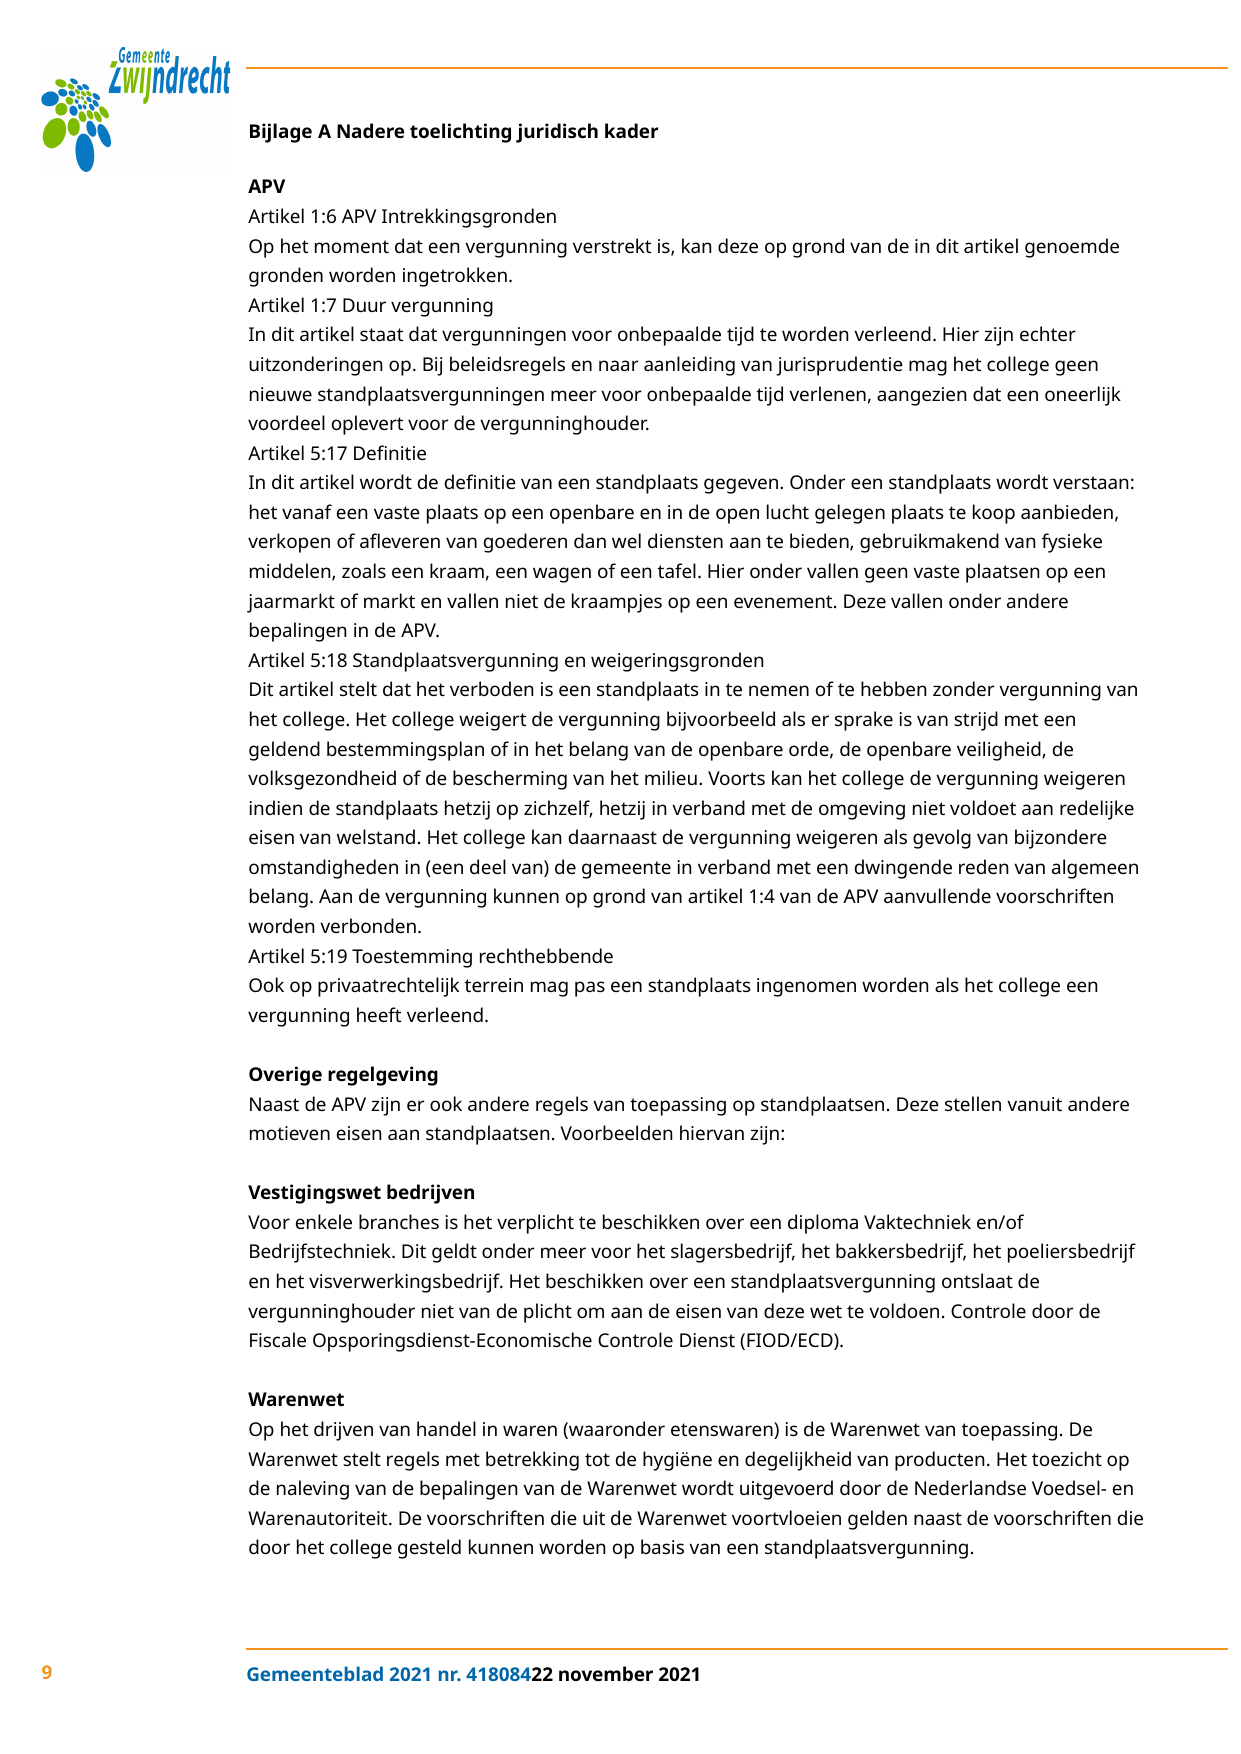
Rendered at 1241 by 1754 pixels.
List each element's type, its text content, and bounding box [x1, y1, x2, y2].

text Artikel 1:6 APV Intrekkingsgronden [248, 203, 1152, 229]
text In dit artikel wordt de definitie van een standplaats gegeven. Onder een standplaats wordt verstaan: het vanaf een vaste plaats op een openbare en in de open lucht gelegen plaats te koop aanbieden, verkopen of afleveren van goederen dan wel diensten aan te bieden, gebruikmakend van fysieke middelen, zoals een kraam, een wagen of een tafel. Hier onder vallen geen vaste plaatsen op een jaarmarkt of markt en vallen niet de kraampjes op een evenement. Deze vallen onder andere bepalingen in de APV. [248, 469, 1152, 643]
text Ook op privaatrechtelijk terrein mag pas een standplaats ingenomen worden als het college een vergunning heeft verleend. [248, 972, 1152, 1028]
text Vestigingswet bedrijven [248, 1179, 1152, 1205]
text Warenwet [248, 1387, 1152, 1412]
text Bijlage A Nadere toelichting juridisch kader [248, 116, 1152, 144]
text Dit artikel stelt dat het verboden is een standplaats in te nemen of te hebben zonder vergunning van het college. Het college weigert de vergunning bijvoorbeeld als er sprake is van strijd met een geldend bestemmingsplan of in het belang van de openbare orde, de openbare veiligheid, de volksgezondheid of de bescherming van het milieu. Voorts kan het college de vergunning weigeren indien de standplaats hetzij op zichzelf, hetzij in verband met de omgeving niet voldoet aan redelijke eisen van welstand. Het college kan daarnaast de vergunning weigeren als gevolg van bijzondere omstandigheden in (een deel van) de gemeente in verband met een dwingende reden van algemeen belang. Aan de vergunning kunnen op grond van artikel 1:4 van de APV aanvullende voorschriften worden verbonden. [248, 677, 1152, 939]
text Artikel 5:18 Standplaatsvergunning en weigeringsgronden [248, 647, 1152, 673]
picture [41, 47, 231, 172]
text Artikel 5:19 Toestemming rechthebbende [248, 943, 1152, 969]
text Overige regelgeving [248, 1061, 1152, 1087]
text Naast de APV zijn er ook andere regels van toepassing op standplaatsen. Deze stellen vanuit andere motieven eisen aan standplaatsen. Voorbeelden hiervan zijn: [248, 1091, 1152, 1146]
text Artikel 1:7 Duur vergunning [248, 292, 1152, 318]
text Voor enkele branches is het verplicht te beschikken over een diploma Vaktechniek en/of Bedrijfstechniek. Dit geldt onder meer voor het slagersbedrijf, het bakkersbedrijf, het poeliersbedrijf en het visverwerkingsbedrijf. Het beschikken over een standplaatsvergunning ontslaat de vergunninghouder niet van de plicht om aan de eisen van deze wet te voldoen. Controle door de Fiscale Opsporingsdienst-Economische Controle Dienst (FIOD/ECD). [248, 1209, 1152, 1353]
text Op het drijven van handel in waren (waaronder etenswaren) is de Warenwet van toepassing. De Warenwet stelt regels met betrekking tot de hygiëne en degelijkheid van producten. Het toezicht op de naleving van de bepalingen van de Warenwet wordt uitgevoerd door de Nederlandse Voedsel- en Warenautoriteit. De voorschriften die uit de Warenwet voortvloeien gelden naast de voorschriften die door het college gesteld kunnen worden op basis van een standplaatsvergunning. [248, 1416, 1152, 1560]
text In dit artikel staat dat vergunningen voor onbepaalde tijd te worden verleend. Hier zijn echter uitzonderingen op. Bij beleidsregels en naar aanleiding van jurisprudentie mag het college geen nieuwe standplaatsvergunningen meer voor onbepaalde tijd verlenen, aangezien dat een oneerlijk voordeel oplevert voor de vergunninghouder. [248, 322, 1152, 436]
text APV [248, 174, 1152, 199]
text Op het moment dat een vergunning verstrekt is, kan deze op grond van de in dit artikel genoemde gronden worden ingetrokken. [248, 233, 1152, 288]
text Artikel 5:17 Definitie [248, 440, 1152, 466]
